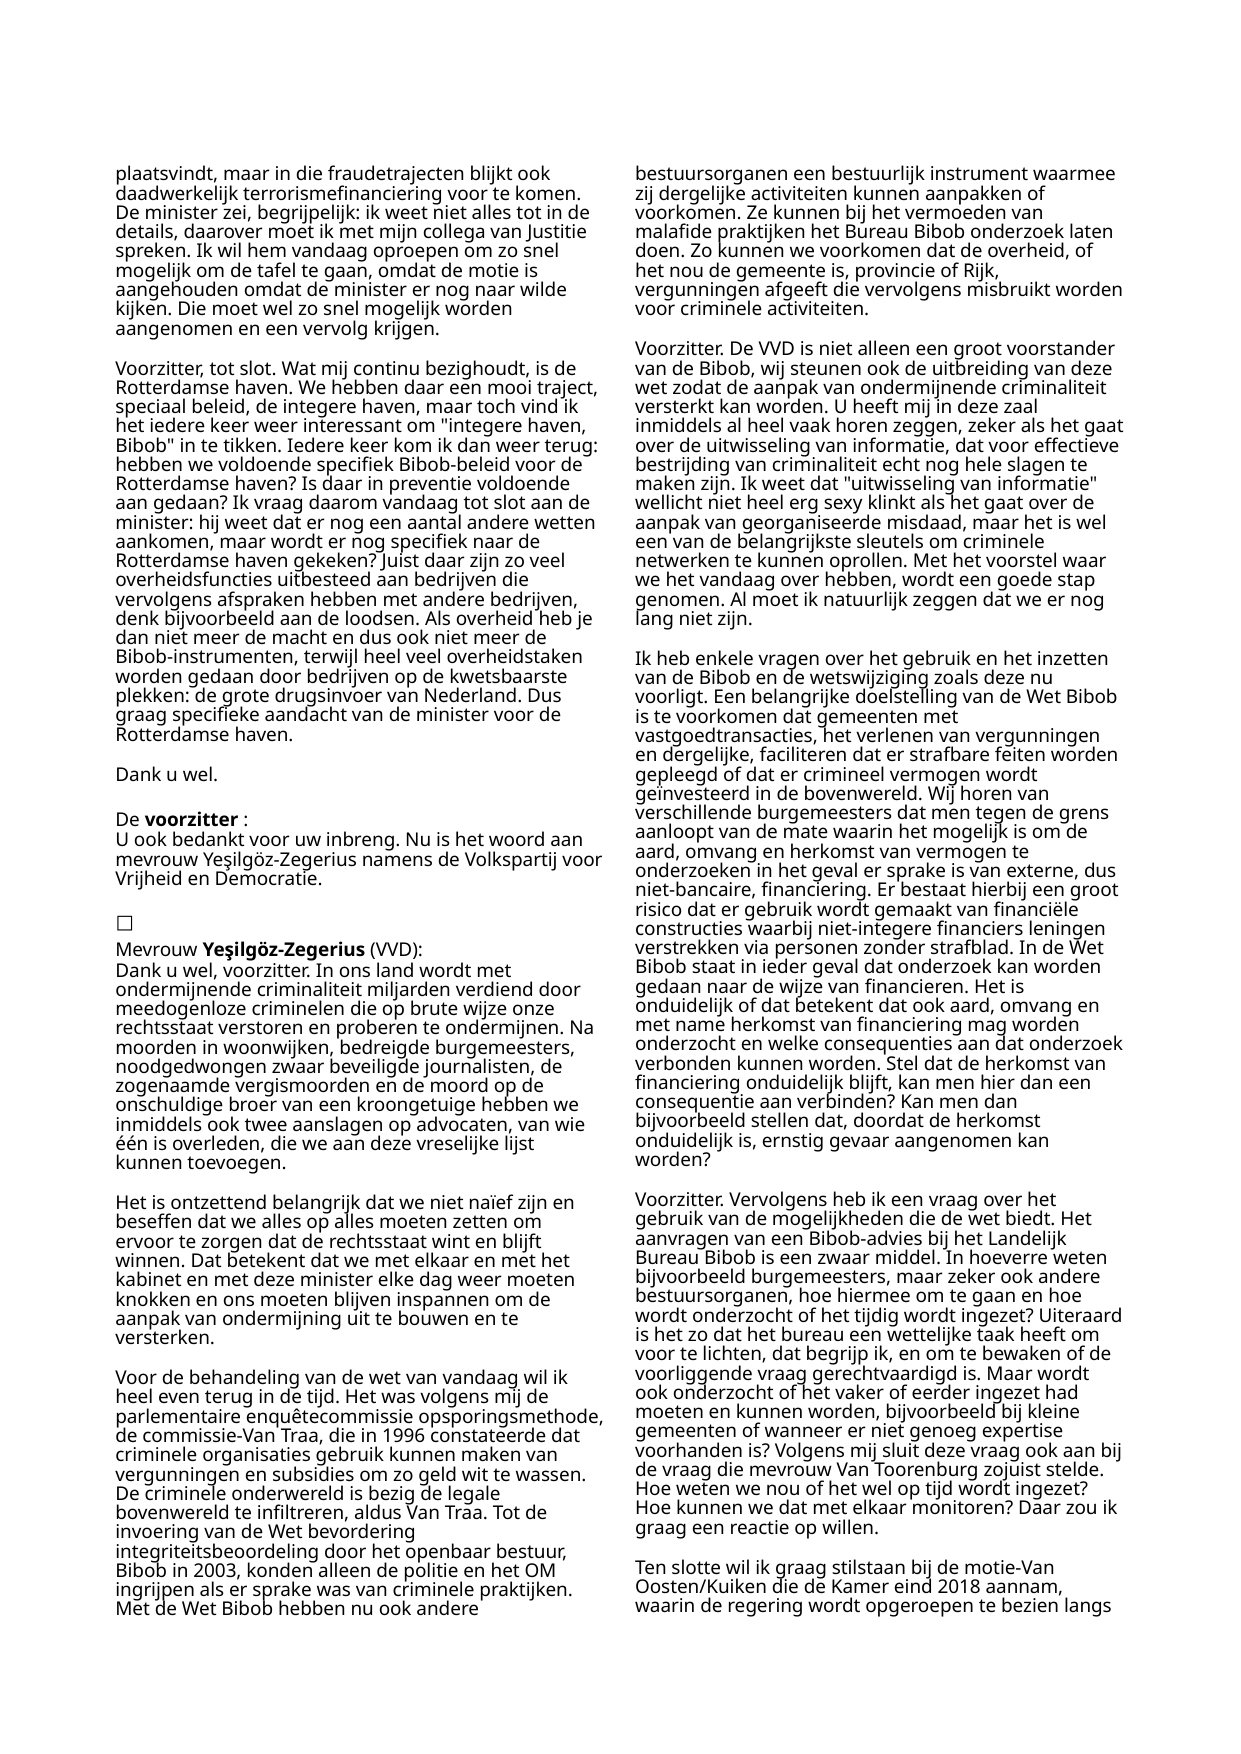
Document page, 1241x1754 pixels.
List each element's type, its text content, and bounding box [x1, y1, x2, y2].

text Mevrouw Yeşilgöz-Zegerius (VVD): [115, 936, 605, 962]
text Voor de behandeling van de wet van vandaag wil ik heel even terug in de tijd. Het was volgens mij de parlementaire enquêtecommissie opsporingsmethode, de commissie-Van Traa, die in 1996 constateerde dat criminele organisaties gebruik kunnen maken van vergunningen en subsidies om zo geld wit te wassen. De criminele onderwereld is bezig de legale bovenwereld te infiltreren, aldus Van Traa. Tot de invoering van de Wet bevordering integriteitsbeoordeling door het openbaar bestuur, Bibob in 2003, konden alleen de politie en het OM ingrijpen als er sprake was van criminele praktijken. Met de Wet Bibob hebben nu ook andere [115, 1369, 605, 1620]
text Voorzitter. Vervolgens heb ik een vraag over het gebruik van de mogelijkheden die de wet biedt. Het aanvragen van een Bibob-advies bij het Landelijk Bureau Bibob is een zwaar middel. In hoeverre weten bijvoorbeeld burgemeesters, maar zeker ook andere bestuursorganen, hoe hiermee om te gaan en hoe wordt onderzocht of het tijdig wordt ingezet? Uiteraard is het zo dat het bureau een wettelijke taak heeft om voor te lichten, dat begrijp ik, en om te bewaken of de voorliggende vraag gerechtvaardigd is. Maar wordt ook onderzocht of het vaker of eerder ingezet had moeten en kunnen worden, bijvoorbeeld bij kleine gemeenten of wanneer er niet genoeg expertise voorhanden is? Volgens mij sluit deze vraag ook aan bij de vraag die mevrouw Van Toorenburg zojuist stelde. Hoe weten we nou of het wel op tijd wordt ingezet? Hoe kunnen we dat met elkaar monitoren? Daar zou ik graag een reactie op willen. [635, 1191, 1125, 1538]
text Ten slotte wil ik graag stilstaan bij de motie-Van Oosten/Kuiken die de Kamer eind 2018 aannam, waarin de regering wordt opgeroepen te bezien langs [635, 1559, 1125, 1616]
text Ik heb enkele vragen over het gebruik en het inzetten van de Bibob en de wetswijziging zoals deze nu voorligt. Een belangrijke doelstelling van de Wet Bibob is te voorkomen dat gemeenten met vastgoedtransacties, het verlenen van vergunningen en dergelijke, faciliteren dat er strafbare feiten worden gepleegd of dat er crimineel vermogen wordt geïnvesteerd in de bovenwereld. Wij horen van verschillende burgemeesters dat men tegen de grens aanloopt van de mate waarin het mogelijk is om de aard, omvang en herkomst van vermogen te onderzoeken in het geval er sprake is van externe, dus niet-bancaire, financiering. Er bestaat hierbij een groot risico dat er gebruik wordt gemaakt van financiële constructies waarbij niet-integere financiers leningen verstrekken via personen zonder strafblad. In de Wet Bibob staat in ieder geval dat onderzoek kan worden gedaan naar de wijze van financieren. Het is onduidelijk of dat betekent dat ook aard, omvang en met name herkomst van financiering mag worden onderzocht en welke consequenties aan dat onderzoek verbonden kunnen worden. Stel dat de herkomst van financiering onduidelijk blijft, kan men hier dan een consequentie aan verbinden? Kan men dan bijvoorbeeld stellen dat, doordat de herkomst onduidelijk is, ernstig gevaar aangenomen kan worden? [635, 650, 1125, 1170]
text Het is ontzettend belangrijk dat we niet naïef zijn en beseffen dat we alles op alles moeten zetten om ervoor te zorgen dat de rechtsstaat wint en blijft winnen. Dat betekent dat we met elkaar en met het kabinet en met deze minister elke dag weer moeten knokken en ons moeten blijven inspannen om de aanpak van ondermijning uit te bouwen en te versterken. [115, 1194, 605, 1348]
text plaatsvindt, maar in die fraudetrajecten blijkt ook daadwerkelijk terrorismefinanciering voor te komen. De minister zei, begrijpelijk: ik weet niet alles tot in de details, daarover moet ik met mijn collega van Justitie spreken. Ik wil hem vandaag oproepen om zo snel mogelijk om de tafel te gaan, omdat de motie is aangehouden omdat de minister er nog naar wilde kijken. Die moet wel zo snel mogelijk worden aangenomen en een vervolg krijgen. [115, 165, 605, 339]
text U ook bedankt voor uw inbreng. Nu is het woord aan mevrouw Yeşilgöz-Zegerius namens de Volkspartij voor Vrijheid en Democratie. [115, 831, 605, 889]
text Dank u wel. [115, 766, 605, 785]
text Voorzitter. De VVD is niet alleen een groot voorstander van de Bibob, wij steunen ook de uitbreiding van deze wet zodat de aanpak van ondermijnende criminaliteit versterkt kan worden. U heeft mij in deze zaal inmiddels al heel vaak horen zeggen, zeker als het gaat over de uitwisseling van informatie, dat voor effectieve bestrijding van criminaliteit echt nog hele slagen te maken zijn. Ik weet dat "uitwisseling van informatie" wellicht niet heel erg sexy klinkt als het gaat over de aanpak van georganiseerde misdaad, maar het is wel een van de belangrijkste sleutels om criminele netwerken te kunnen oprollen. Met het voorstel waar we het vandaag over hebben, wordt een goede stap genomen. Al moet ik natuurlijk zeggen dat we er nog lang niet zijn. [635, 340, 1125, 629]
text Voorzitter, tot slot. Wat mij continu bezighoudt, is de Rotterdamse haven. We hebben daar een mooi traject, speciaal beleid, de integere haven, maar toch vind ik het iedere keer weer interessant om "integere haven, Bibob" in te tikken. Iedere keer kom ik dan weer terug: hebben we voldoende specifiek Bibob-beleid voor de Rotterdamse haven? Is daar in preventie voldoende aan gedaan? Ik vraag daarom vandaag tot slot aan de minister: hij weet dat er nog een aantal andere wetten aankomen, maar wordt er nog specifiek naar de Rotterdamse haven gekeken? Juist daar zijn zo veel overheidsfuncties uitbesteed aan bedrijven die vervolgens afspraken hebben met andere bedrijven, denk bijvoorbeeld aan de loodsen. Als overheid heb je dan niet meer de macht en dus ook niet meer de Bibob-instrumenten, terwijl heel veel overheidstaken worden gedaan door bedrijven op de kwetsbaarste plekken: de grote drugsinvoer van Nederland. Dus graag specifieke aandacht van de minister voor de Rotterdamse haven. [115, 359, 605, 745]
text bestuursorganen een bestuurlijk instrument waarmee zij dergelijke activiteiten kunnen aanpakken of voorkomen. Ze kunnen bij het vermoeden van malafide praktijken het Bureau Bibob onderzoek laten doen. Zo kunnen we voorkomen dat de overheid, of het nou de gemeente is, provincie of Rijk, vergunningen afgeeft die vervolgens misbruikt worden voor criminele activiteiten. [635, 165, 1125, 319]
text De voorzitter : [115, 806, 605, 831]
text ⬜ [115, 910, 605, 936]
text Dank u wel, voorzitter. In ons land wordt met ondermijnende criminaliteit miljarden verdiend door meedogenloze criminelen die op brute wijze onze rechtsstaat verstoren en proberen te ondermijnen. Na moorden in woonwijken, bedreigde burgemeesters, noodgedwongen zwaar beveiligde journalisten, de zogenaamde vergismoorden en de moord op de onschuldige broer van een kroongetuige hebben we inmiddels ook twee aanslagen op advocaten, van wie één is overleden, die we aan deze vreselijke lijst kunnen toevoegen. [115, 962, 605, 1173]
